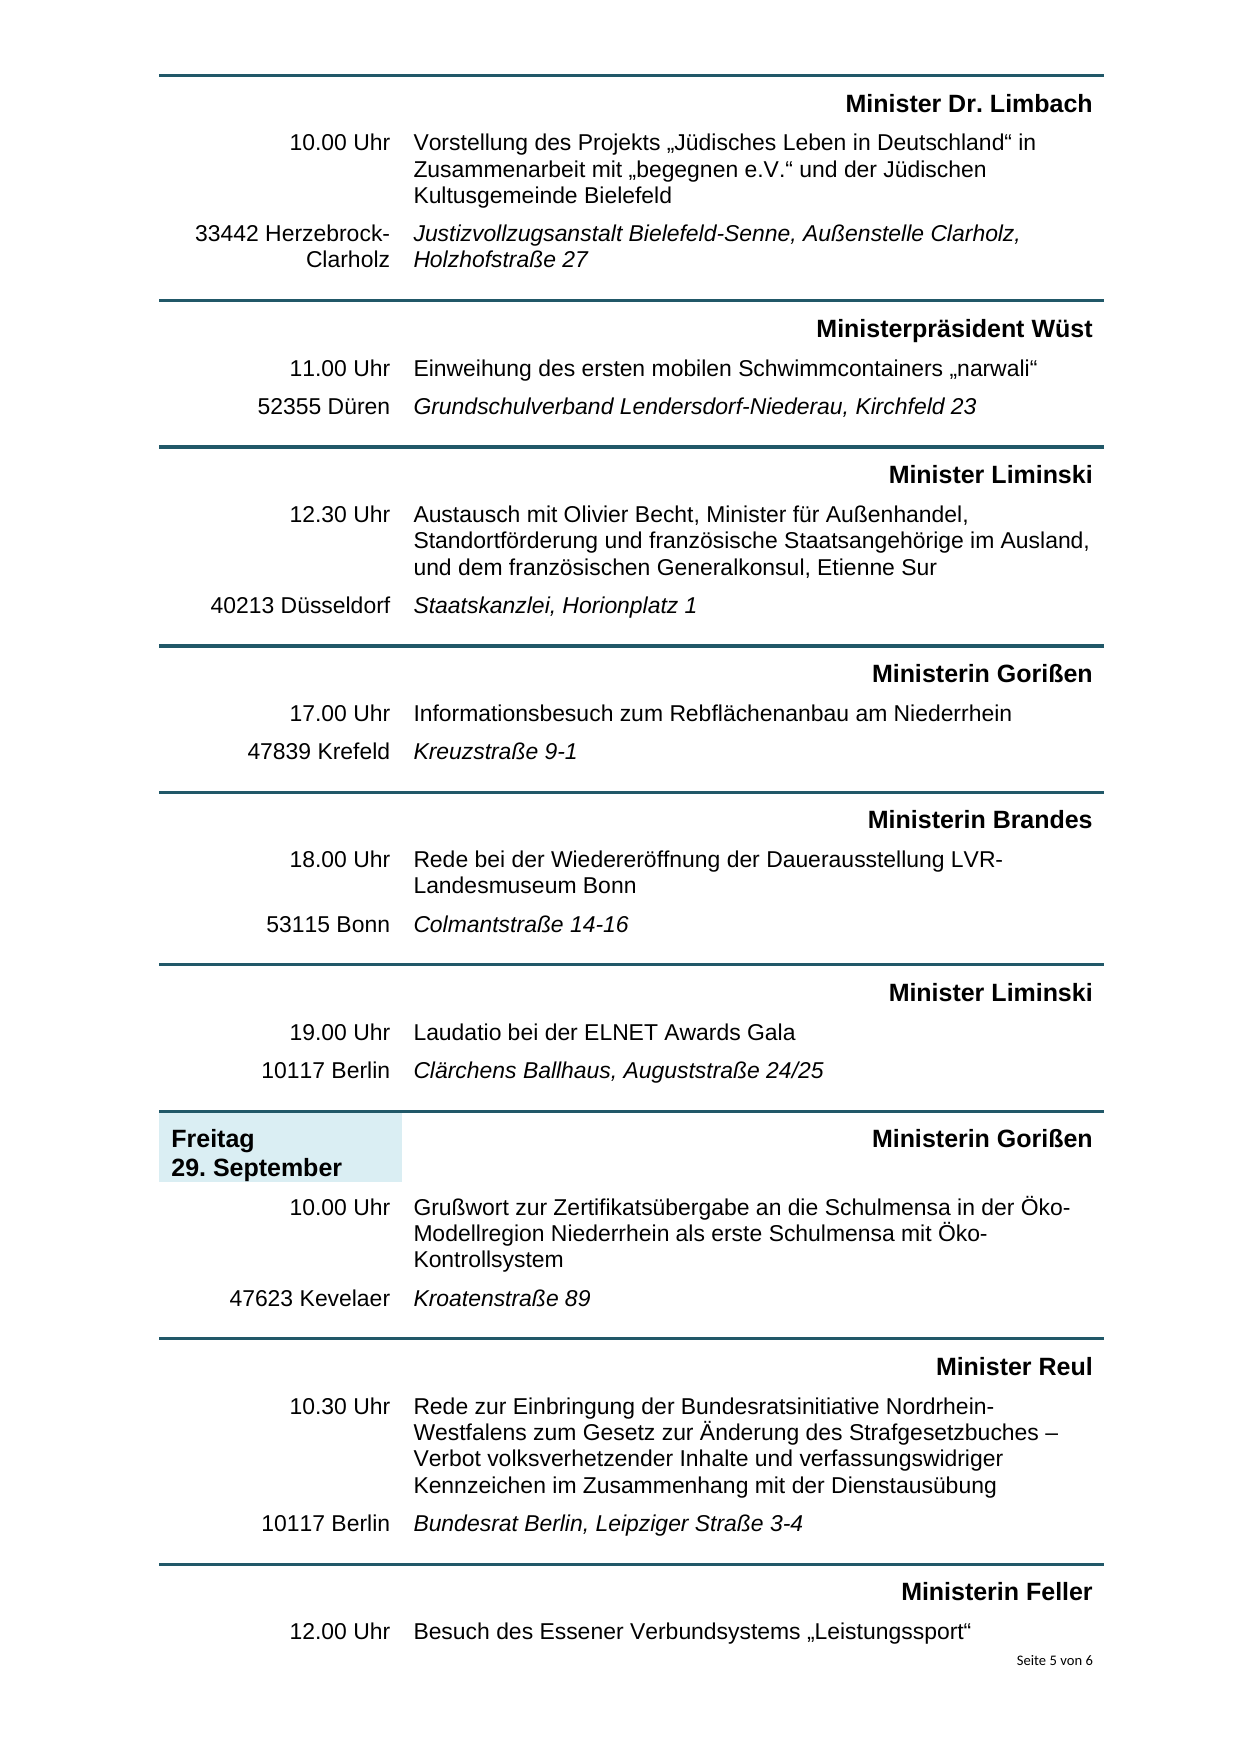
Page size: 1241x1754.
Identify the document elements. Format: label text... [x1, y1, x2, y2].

table_cell 10.30 Uhr [159, 1381, 402, 1498]
table_cell 47839 Krefeld [159, 726, 402, 764]
table_header [159, 794, 402, 834]
table_header [159, 449, 402, 489]
table_header Freitag 29. September [159, 1113, 402, 1182]
table_cell Kroatenstraße 89 [402, 1273, 1104, 1311]
table_cell Grundschulverband Lendersdorf-Niederau, Kirchfeld 23 [402, 381, 1104, 419]
table_header [159, 1340, 402, 1381]
table_header Ministerpräsident Wüst [402, 302, 1104, 343]
table_cell 47623 Kevelaer [159, 1273, 402, 1311]
table_header Ministerin Brandes [402, 794, 1104, 834]
table_cell Staatskanzlei, Horionplatz 1 [402, 580, 1104, 618]
table_cell Vorstellung des Projekts „Jüdisches Leben in Deutschland“ in Zusammenarbeit mit „begegnen e.V.“ und der Jüdischen Kultusgemeinde Bielefeld [402, 118, 1104, 208]
table_cell Austausch mit Olivier Becht, Minister für Außenhandel, Standortförderung und französische Staatsangehörige im Ausland, und dem französischen Generalkonsul, Etienne Sur [402, 489, 1104, 580]
table_cell 17.00 Uhr [159, 688, 402, 726]
table_header [159, 302, 402, 343]
table_cell 10117 Berlin [159, 1045, 402, 1083]
table_header Minister Dr. Limbach [402, 77, 1104, 117]
table_header Ministerin Feller [402, 1566, 1104, 1606]
table_cell 33442 Herzebrock-Clarholz [159, 208, 402, 273]
table_cell 10.00 Uhr [159, 118, 402, 208]
table_cell Rede zur Einbringung der Bundesratsinitiative Nordrhein-Westfalens zum Gesetz zur Änderung des Strafgesetzbuches –Verbot volksverhetzender Inhalte und verfassungswidriger Kennzeichen im Zusammenhang mit der Dienstausübung [402, 1381, 1104, 1498]
table_cell 18.00 Uhr [159, 834, 402, 899]
table_cell Colmantstraße 14-16 [402, 899, 1104, 937]
table_cell Clärchens Ballhaus, Auguststraße 24/25 [402, 1045, 1104, 1083]
table_cell Justizvollzugsanstalt Bielefeld-Senne, Außenstelle Clarholz, Holzhofstraße 27 [402, 208, 1104, 273]
table_cell Grußwort zur Zertifikatsübergabe an die Schulmensa in der Öko-Modellregion Niederrhein als erste Schulmensa mit Öko-Kontrollsystem [402, 1182, 1104, 1273]
table_cell Besuch des Essener Verbundsystems „Leistungssport“ [402, 1606, 1104, 1644]
table_cell Rede bei der Wiedereröffnung der Dauerausstellung LVR-Landesmuseum Bonn [402, 834, 1104, 899]
table_header [159, 1566, 402, 1606]
table_cell 19.00 Uhr [159, 1007, 402, 1045]
table_header Minister Liminski [402, 966, 1104, 1007]
table_header [159, 648, 402, 688]
table_cell Bundesrat Berlin, Leipziger Straße 3-4 [402, 1498, 1104, 1536]
table_header Minister Reul [402, 1340, 1104, 1381]
table_header Ministerin Gorißen [402, 648, 1104, 688]
table_cell 10117 Berlin [159, 1498, 402, 1536]
table_cell Laudatio bei der ELNET Awards Gala [402, 1007, 1104, 1045]
table_cell 10.00 Uhr [159, 1182, 402, 1273]
table_header [159, 77, 402, 117]
table_cell 40213 Düsseldorf [159, 580, 402, 618]
table_cell Informationsbesuch zum Rebflächenanbau am Niederrhein [402, 688, 1104, 726]
table_cell Einweihung des ersten mobilen Schwimmcontainers „narwali“ [402, 343, 1104, 381]
table_cell 11.00 Uhr [159, 343, 402, 381]
table_cell Kreuzstraße 9-1 [402, 726, 1104, 764]
table_cell 12.30 Uhr [159, 489, 402, 580]
table_cell 53115 Bonn [159, 899, 402, 937]
table_header [159, 966, 402, 1007]
table_cell 12.00 Uhr [159, 1606, 402, 1644]
table_header Minister Liminski [402, 449, 1104, 489]
table_cell 52355 Düren [159, 381, 402, 419]
table_header Ministerin Gorißen [402, 1113, 1104, 1182]
